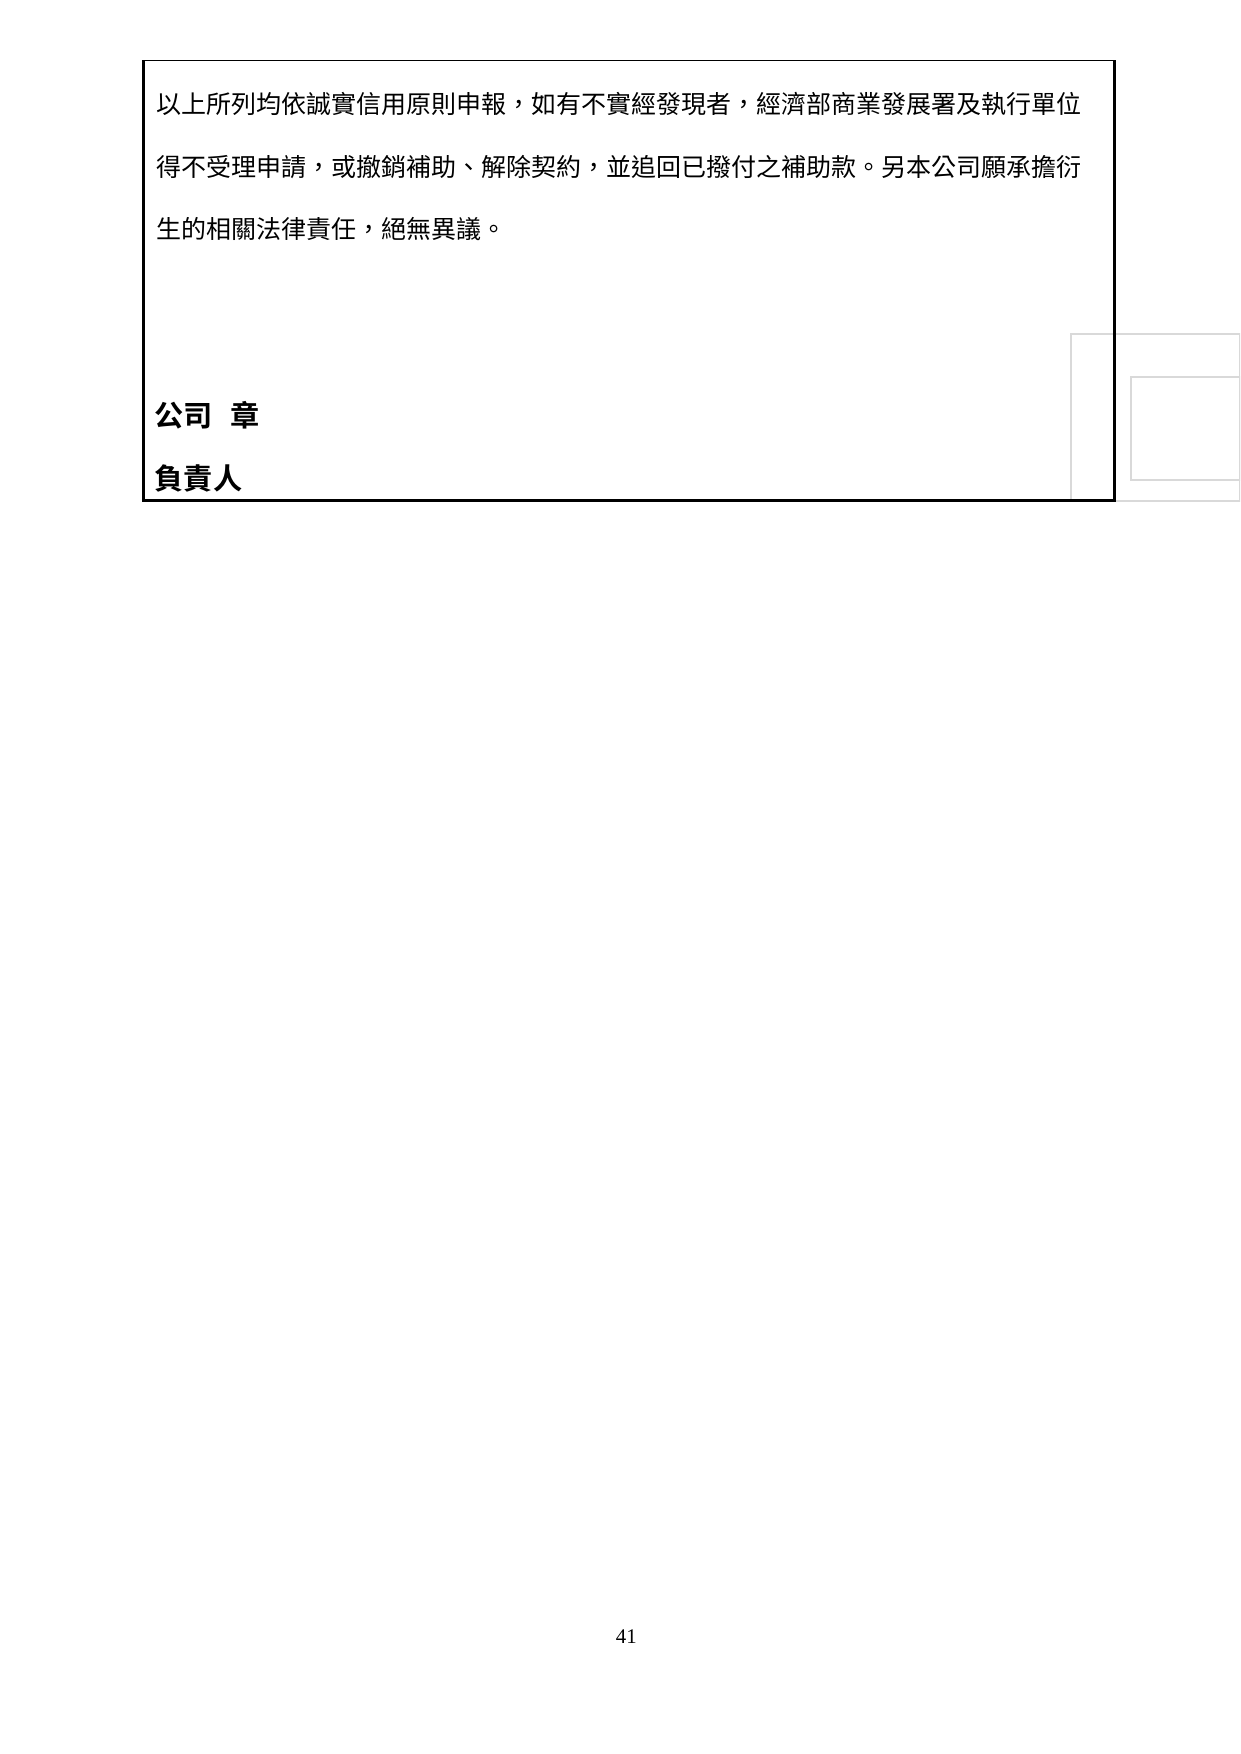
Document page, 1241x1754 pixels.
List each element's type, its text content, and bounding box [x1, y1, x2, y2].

table_cell 以上所列均依誠實信用原則申報，如有不實經發現者，經濟部商業發展署及執行單位得不受理申請，或撤銷補助、解除契約，並追回已撥付之補助款。另本公司願承擔衍生的相關法律責任，絕無異議。 公司 章 負責人 [145, 61, 1113, 499]
